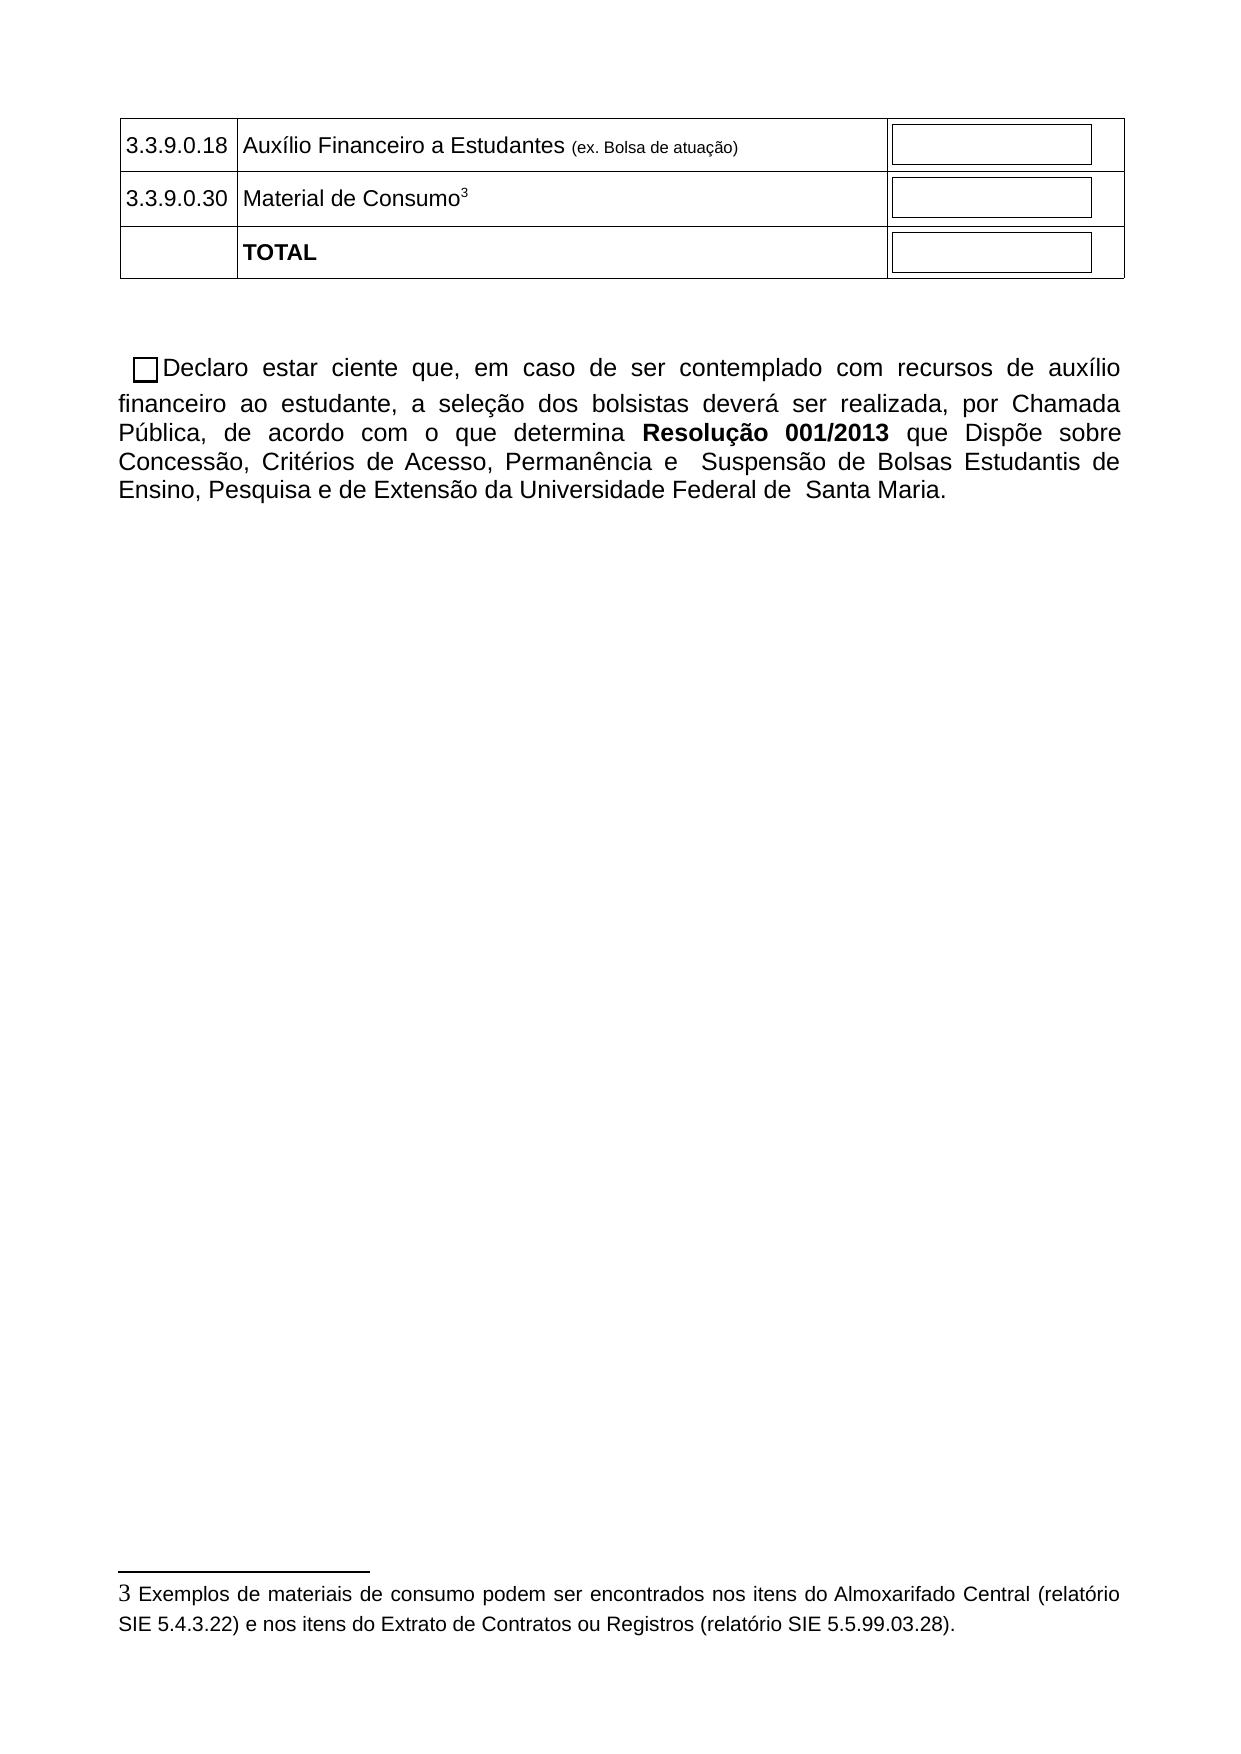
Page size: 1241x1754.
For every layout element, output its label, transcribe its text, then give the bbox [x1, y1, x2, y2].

table_cell [121, 227, 237, 278]
text Declaro estar ciente que, em caso de ser contemplado com recursos de auxílio financeiro ao estudante, a seleção dos bolsistas deverá ser realizada, por Chamada Pública, de acordo com o que determina Resolução 001/2013 que Dispõe sobre Concessão, Critérios de Acesso, Permanência e Suspensão de Bolsas Estudantis de Ensino, Pesquisa e de Extensão da Universidade Federal de Santa Maria. [118, 350, 1122, 504]
table_cell [888, 119, 1124, 171]
table_cell Auxílio Financeiro a Estudantes (ex. Bolsa de atuação) [238, 119, 887, 171]
table_cell 3.3.9.0.18 [121, 119, 237, 171]
table_cell TOTAL [238, 227, 887, 278]
table_cell Material de Consumo [238, 172, 887, 226]
table_cell [888, 172, 1124, 226]
table_cell 3.3.9.0.30 [121, 172, 237, 226]
table_cell [888, 227, 1124, 278]
